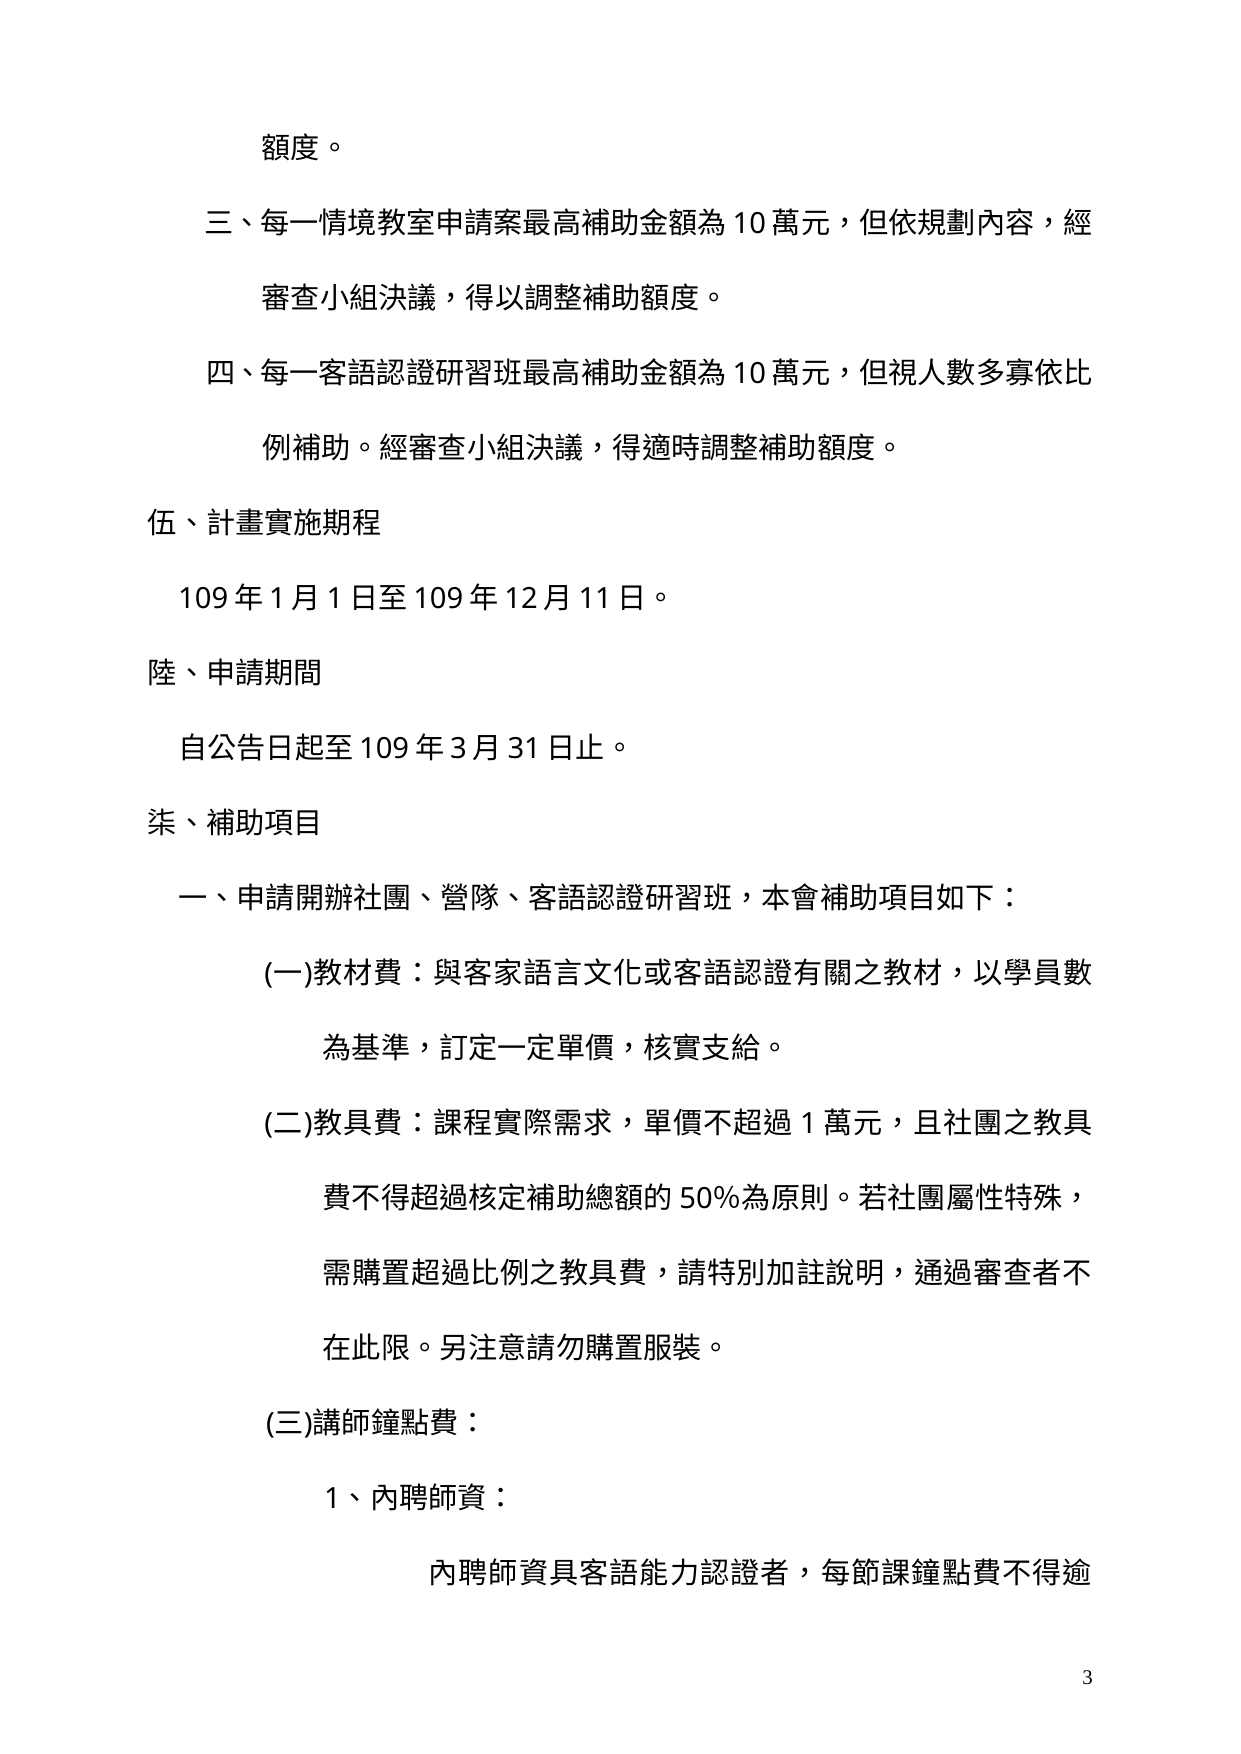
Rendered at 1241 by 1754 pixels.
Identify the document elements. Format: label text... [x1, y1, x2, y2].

text (三)講師鐘點費： [266, 1384, 1092, 1459]
text 109年1月1日至109年12月11日。 [148, 559, 1092, 634]
text 內聘師資具客語能力認證者，每節課鐘點費不得逾 [369, 1534, 1092, 1609]
text 柒、補助項目 [148, 784, 1092, 859]
text 額度。 [204, 109, 1092, 184]
text 三、每一情境教室申請案最高補助金額為10萬元，但依規劃內容，經審查小組決議，得以調整補助額度。 [204, 184, 1092, 334]
text 伍、計畫實施期程 [148, 484, 1092, 559]
text 一、申請開辦社團、營隊、客語認證研習班，本會補助項目如下： [148, 859, 1092, 934]
text 自公告日起至109年3月31日止。 [148, 709, 1092, 784]
text 四、每一客語認證研習班最高補助金額為10萬元，但視人數多寡依比例補助。經審查小組決議，得適時調整補助額度。 [206, 334, 1092, 484]
text (一)教材費：與客家語言文化或客語認證有關之教材，以學員數為基準，訂定一定單價，核實支給。 [264, 934, 1092, 1084]
text 1、內聘師資： [310, 1459, 1092, 1534]
text (二)教具費：課程實際需求，單價不超過1萬元，且社團之教具費不得超過核定補助總額的50％為原則。若社團屬性特殊，需購置超過比例之教具費，請特別加註說明，通過審查者不在此限。另注意請勿購置服裝。 [264, 1084, 1092, 1384]
text 陸、申請期間 [148, 634, 1093, 709]
